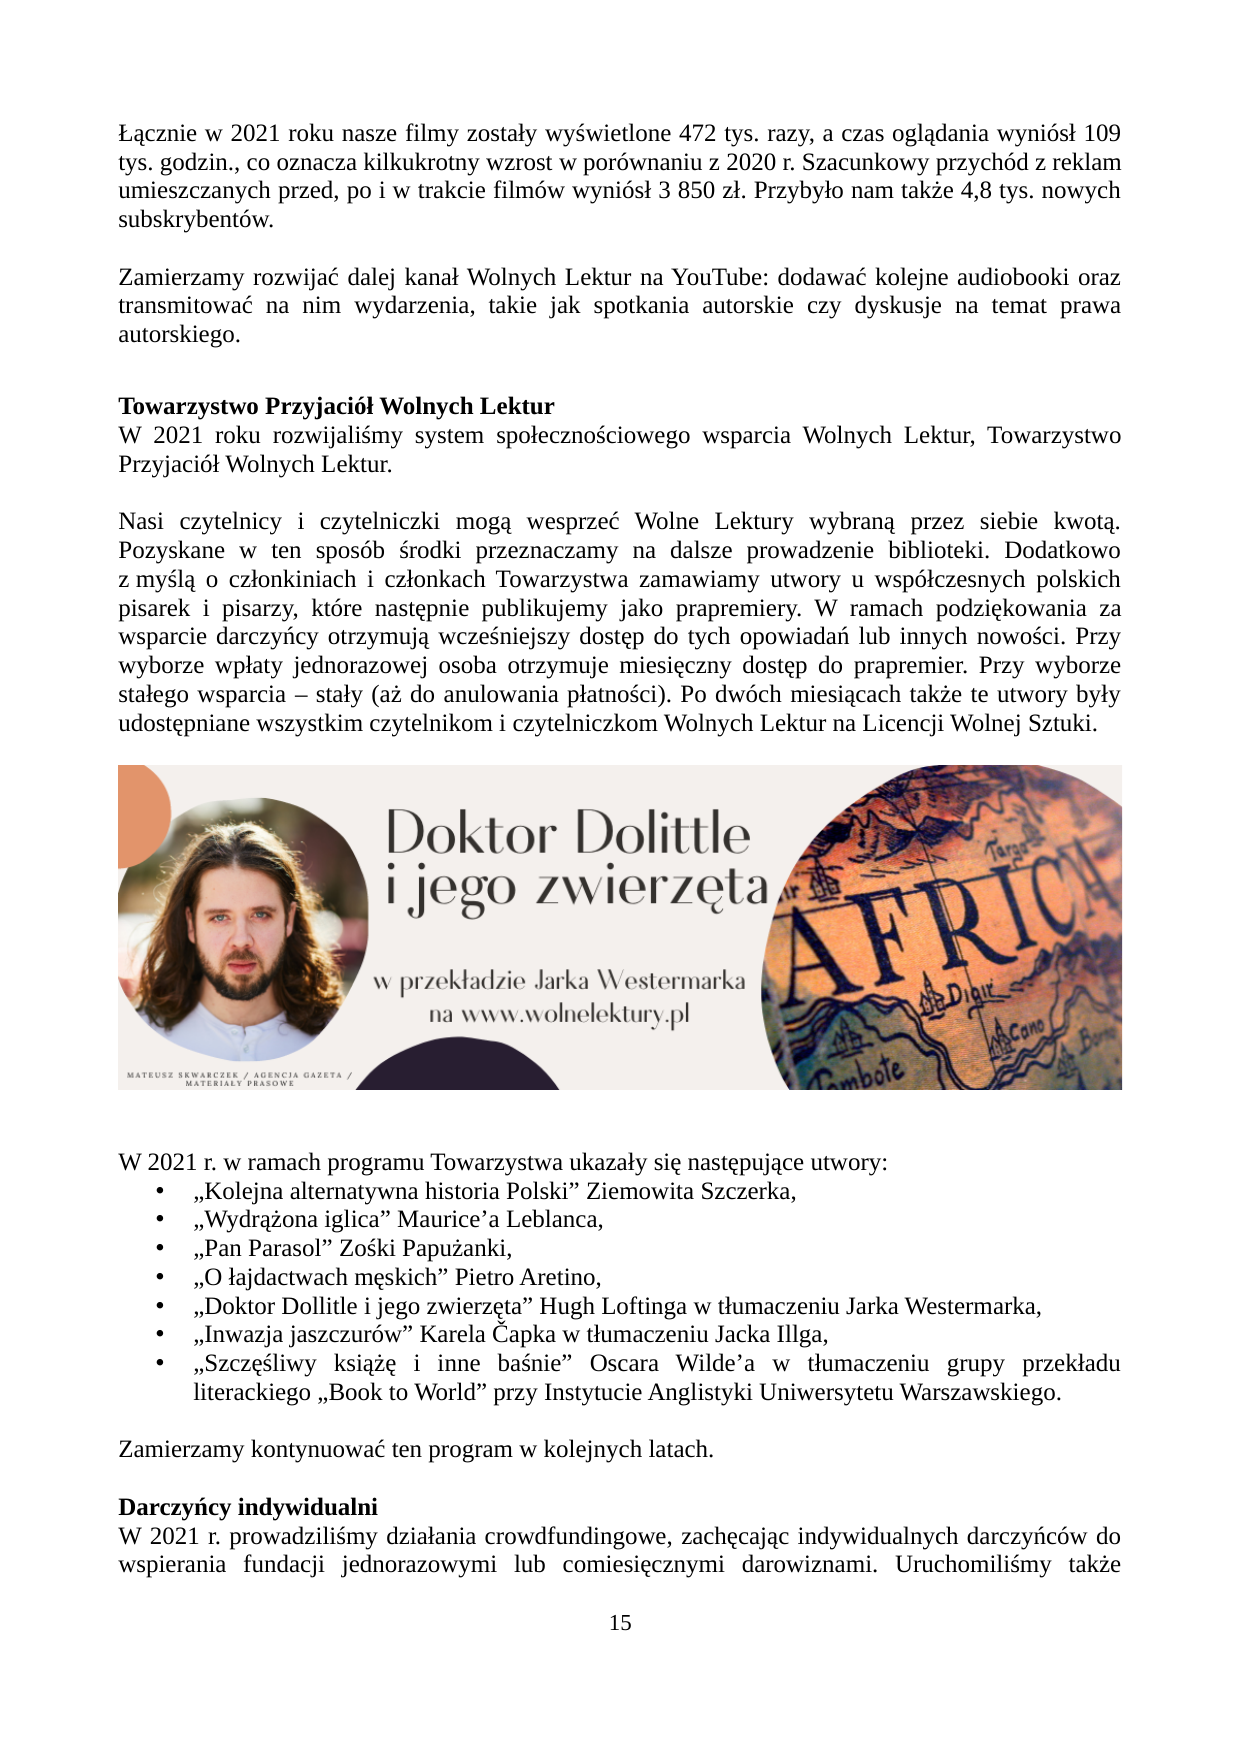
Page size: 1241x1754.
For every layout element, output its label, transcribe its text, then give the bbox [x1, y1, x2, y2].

text W 2021 r. prowadziliśmy działania crowdfundingowe, zachęcając indywidualnych darczyńców do wspierania fundacji jednorazowymi lub comiesięcznymi darowiznami. Uruchomiliśmy także [118, 1521, 1122, 1578]
picture [118, 765, 1123, 1090]
text Nasi czytelnicy i czytelniczki mogą wesprzeć Wolne Lektury wybraną przez siebie kwotą. Pozyskane w ten sposób środki przeznaczamy na dalsze prowadzenie biblioteki. Dodatkowo z myślą o członkiniach i członkach Towarzystwa zamawiamy utwory u współczesnych polskich pisarek i pisarzy, które następnie publikujemy jako prapremiery. W ramach podziękowania za wsparcie darczyńcy otrzymują wcześniejszy dostęp do tych opowiadań lub innych nowości. Przy wyborze wpłaty jednorazowej osoba otrzymuje miesięczny dostęp do prapremier. Przy wyborze stałego wsparcia – stały (aż do anulowania płatności). Po dwóch miesiącach także te utwory były udostępniane wszystkim czytelnikom i czytelniczkom Wolnych Lektur na Licencji Wolnej Sztuki. [118, 506, 1122, 736]
text W 2021 r. w ramach programu Towarzystwa ukazały się następujące utwory: [118, 1147, 1122, 1176]
text Zamierzamy kontynuować ten program w kolejnych latach. [118, 1434, 1122, 1463]
list „Inwazja jaszczurów” Karela Čapka w tłumaczeniu Jacka Illga, [156, 1319, 1122, 1348]
text Towarzystwo Przyjaciół Wolnych Lektur [118, 391, 1122, 420]
text Darczyńcy indywidualni [118, 1492, 1122, 1521]
list „Wydrążona iglica” Maurice’a Leblanca, [156, 1204, 1122, 1233]
text W 2021 roku rozwijaliśmy system społecznościowego wsparcia Wolnych Lektur, Towarzystwo Przyjaciół Wolnych Lektur. [118, 420, 1122, 478]
list „Kolejna alternatywna historia Polski” Ziemowita Szczerka, [156, 1176, 1122, 1204]
text Zamierzamy rozwijać dalej kanał Wolnych Lektur na YouTube: dodawać kolejne audiobooki oraz transmitować na nim wydarzenia, takie jak spotkania autorskie czy dyskusje na temat prawa autorskiego. [118, 262, 1122, 348]
list „Doktor Dollitle i jego zwierzęta” Hugh Loftinga w tłumaczeniu Jarka Westermarka, [156, 1291, 1122, 1319]
text Łącznie w 2021 roku nasze filmy zostały wyświetlone 472 tys. razy, a czas oglądania wyniósł 109 tys. godzin., co oznacza kilkukrotny wzrost w porównaniu z 2020 r. Szacunkowy przychód z reklam umieszczanych przed, po i w trakcie filmów wyniósł 3 850 zł. Przybyło nam także 4,8 tys. nowych subskrybentów. [118, 118, 1122, 233]
list „Pan Parasol” Zośki Papużanki, [156, 1233, 1122, 1262]
list „Szczęśliwy książę i inne baśnie” Oscara Wilde’a w tłumaczeniu grupy przekładu literackiego „Book to World” przy Instytucie Anglistyki Uniwersytetu Warszawskiego. [156, 1348, 1122, 1406]
list „O łajdactwach męskich” Pietro Aretino, [156, 1262, 1122, 1291]
